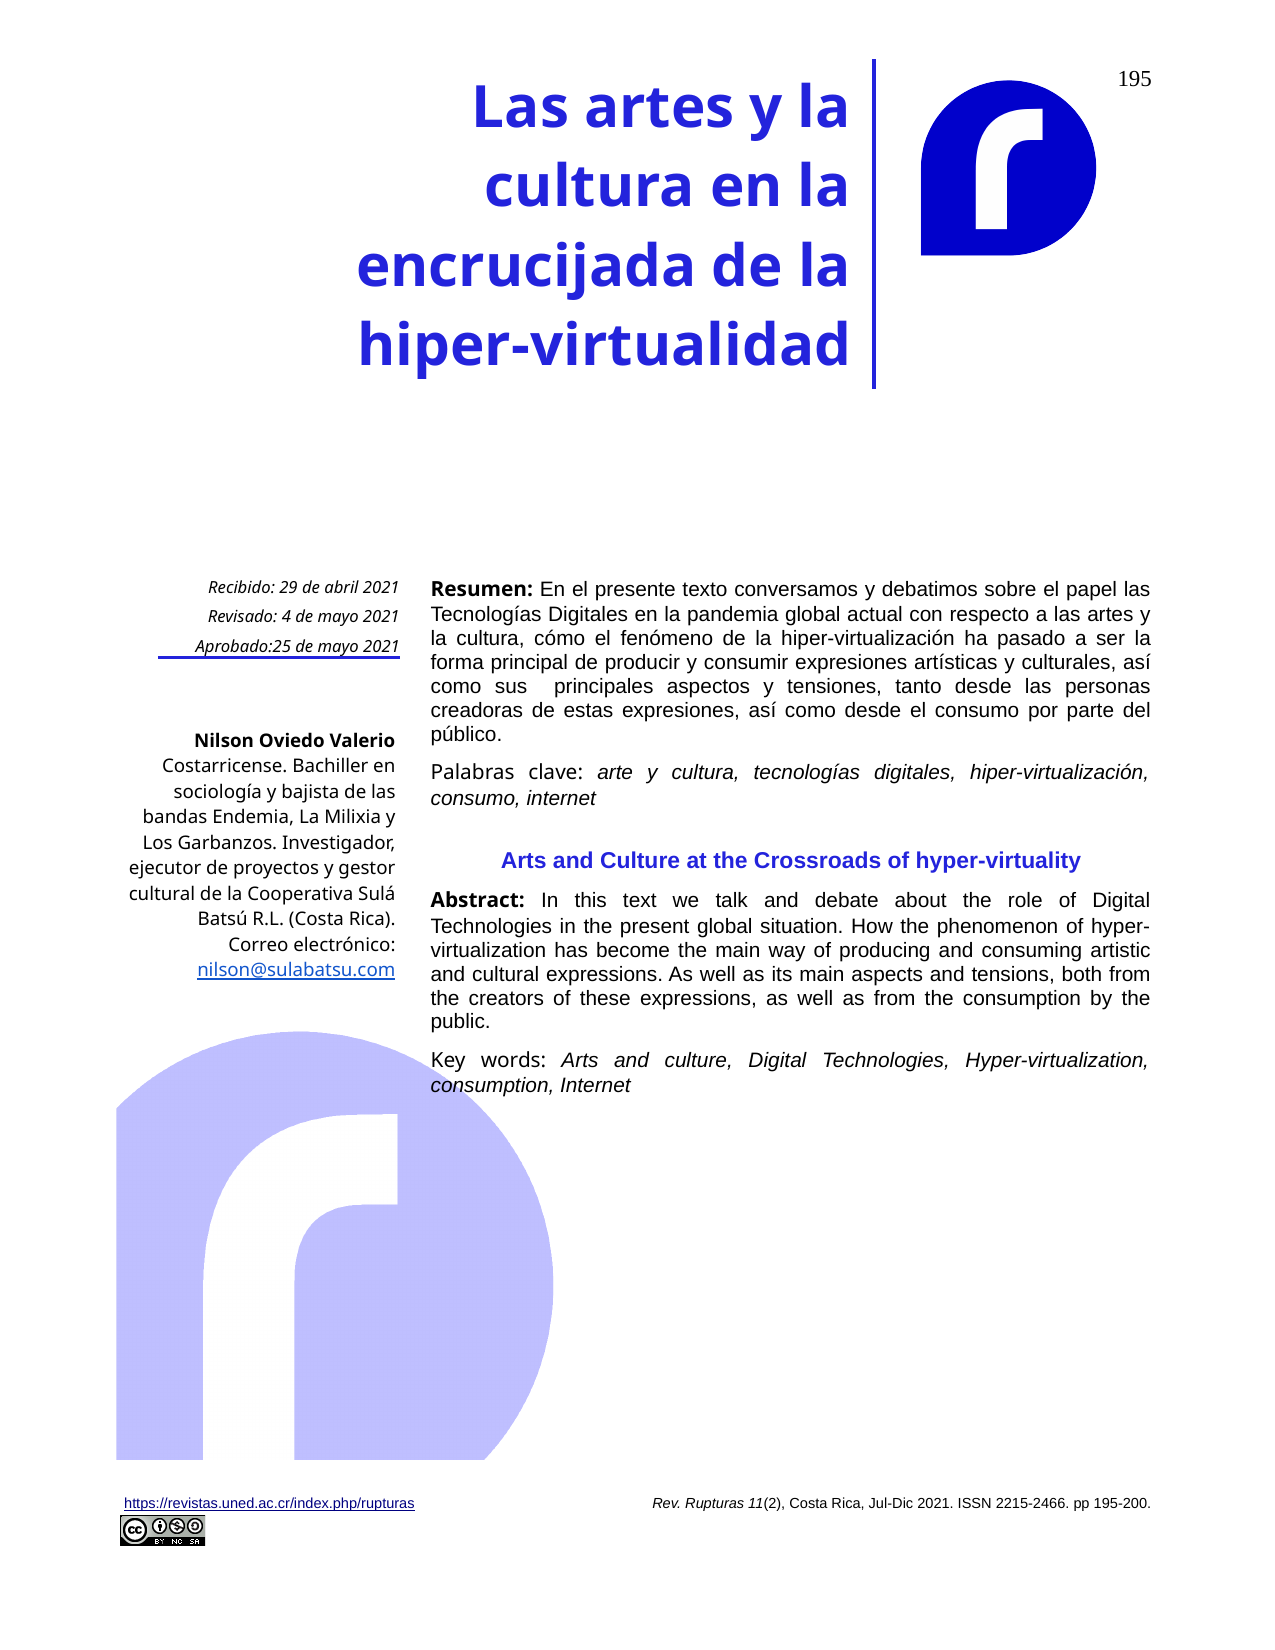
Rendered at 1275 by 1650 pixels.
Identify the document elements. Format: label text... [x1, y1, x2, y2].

table_header Resumen: En el presente texto conversamos y debatimos sobre el papel las Tecnologías Digitales en la pandemia global actual con respecto a las artes y la cultura, cómo el fenómeno de la hiper-virtualización ha pasado a ser la forma principal de producir y consumir expresiones artísticas y culturales, así como sus principales aspectos y tensiones, tanto desde las personas creadoras de estas expresiones, así como desde el consumo por parte del público. [401, 568, 1157, 752]
table_cell Key words: Arts and culture, Digital Technologies, Hyper-virtualization, consumption, Internet [595, 1039, 1157, 1136]
table_header Las artes y la cultura en la encrucijada de la hiper-virtualidad [118, 59, 872, 388]
table_header [876, 59, 1110, 388]
table_header 195 [1110, 59, 1157, 388]
table_cell Abstract: In this text we talk and debate about the role of Digital Technologies in the present global situation. How the phenomenon of hyper-virtualization has become the main way of producing and consuming artistic and cultural expressions. As well as its main aspects and tensions, both from the creators of these expressions, as well as from the consumption by the public. [401, 879, 1157, 1039]
table_cell Palabras clave: arte y cultura, tecnologías digitales, hiper-virtualización, consumo, internet [401, 752, 1157, 816]
table_cell Arts and Culture at the Crossroads of hyper-virtuality [401, 841, 1157, 879]
table_header Nilson Oviedo Valerio Costarricense. Bachiller en sociología y bajista de las bandas Endemia, La Milixia y Los Garbanzos. Investigador, ejecutor de proyectos y gestor cultural de la Cooperativa Sulá Batsú R.L. (Costa Rica). Correo electrónico: nilson@sulabatsu.com [118, 568, 401, 996]
picture [906, 68, 1111, 267]
picture [120, 1515, 206, 1546]
table_cell [401, 816, 1157, 841]
